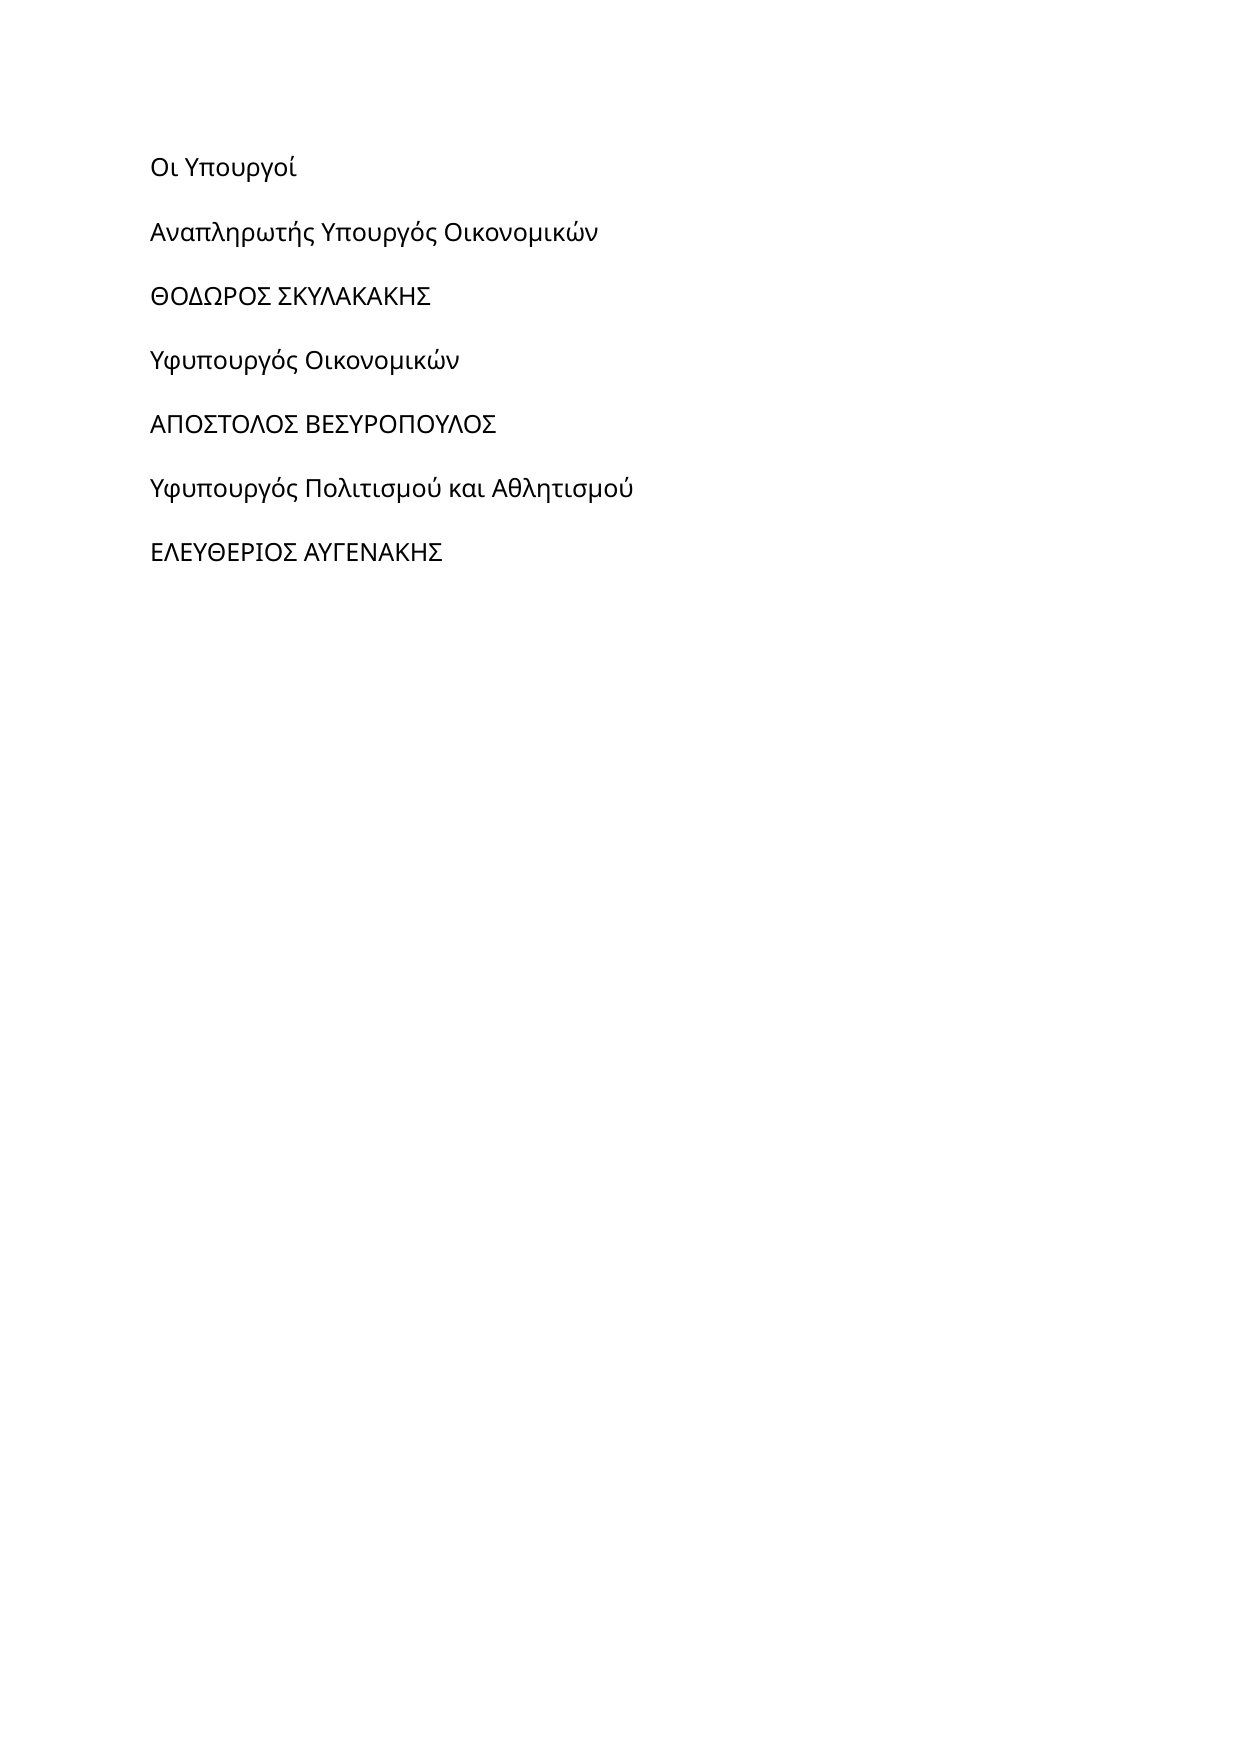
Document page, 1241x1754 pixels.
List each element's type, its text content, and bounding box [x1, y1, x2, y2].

text Υφυπουργός Πολιτισμού και Αθλητισμού [150, 471, 1090, 505]
text ΕΛΕΥΘΕΡΙΟΣ ΑΥΓΕΝΑΚΗΣ [150, 535, 1090, 569]
text ΘΟΔΩΡΟΣ ΣΚΥΛΑΚΑΚΗΣ [150, 278, 1090, 312]
text Οι Υπουργοί [150, 150, 1090, 184]
text Υφυπουργός Οικονομικών [150, 342, 1090, 377]
text ΑΠΟΣΤΟΛΟΣ ΒΕΣΥΡΟΠΟΥΛΟΣ [150, 407, 1090, 441]
text Αναπληρωτής Υπουργός Οικονομικών [150, 214, 1090, 248]
